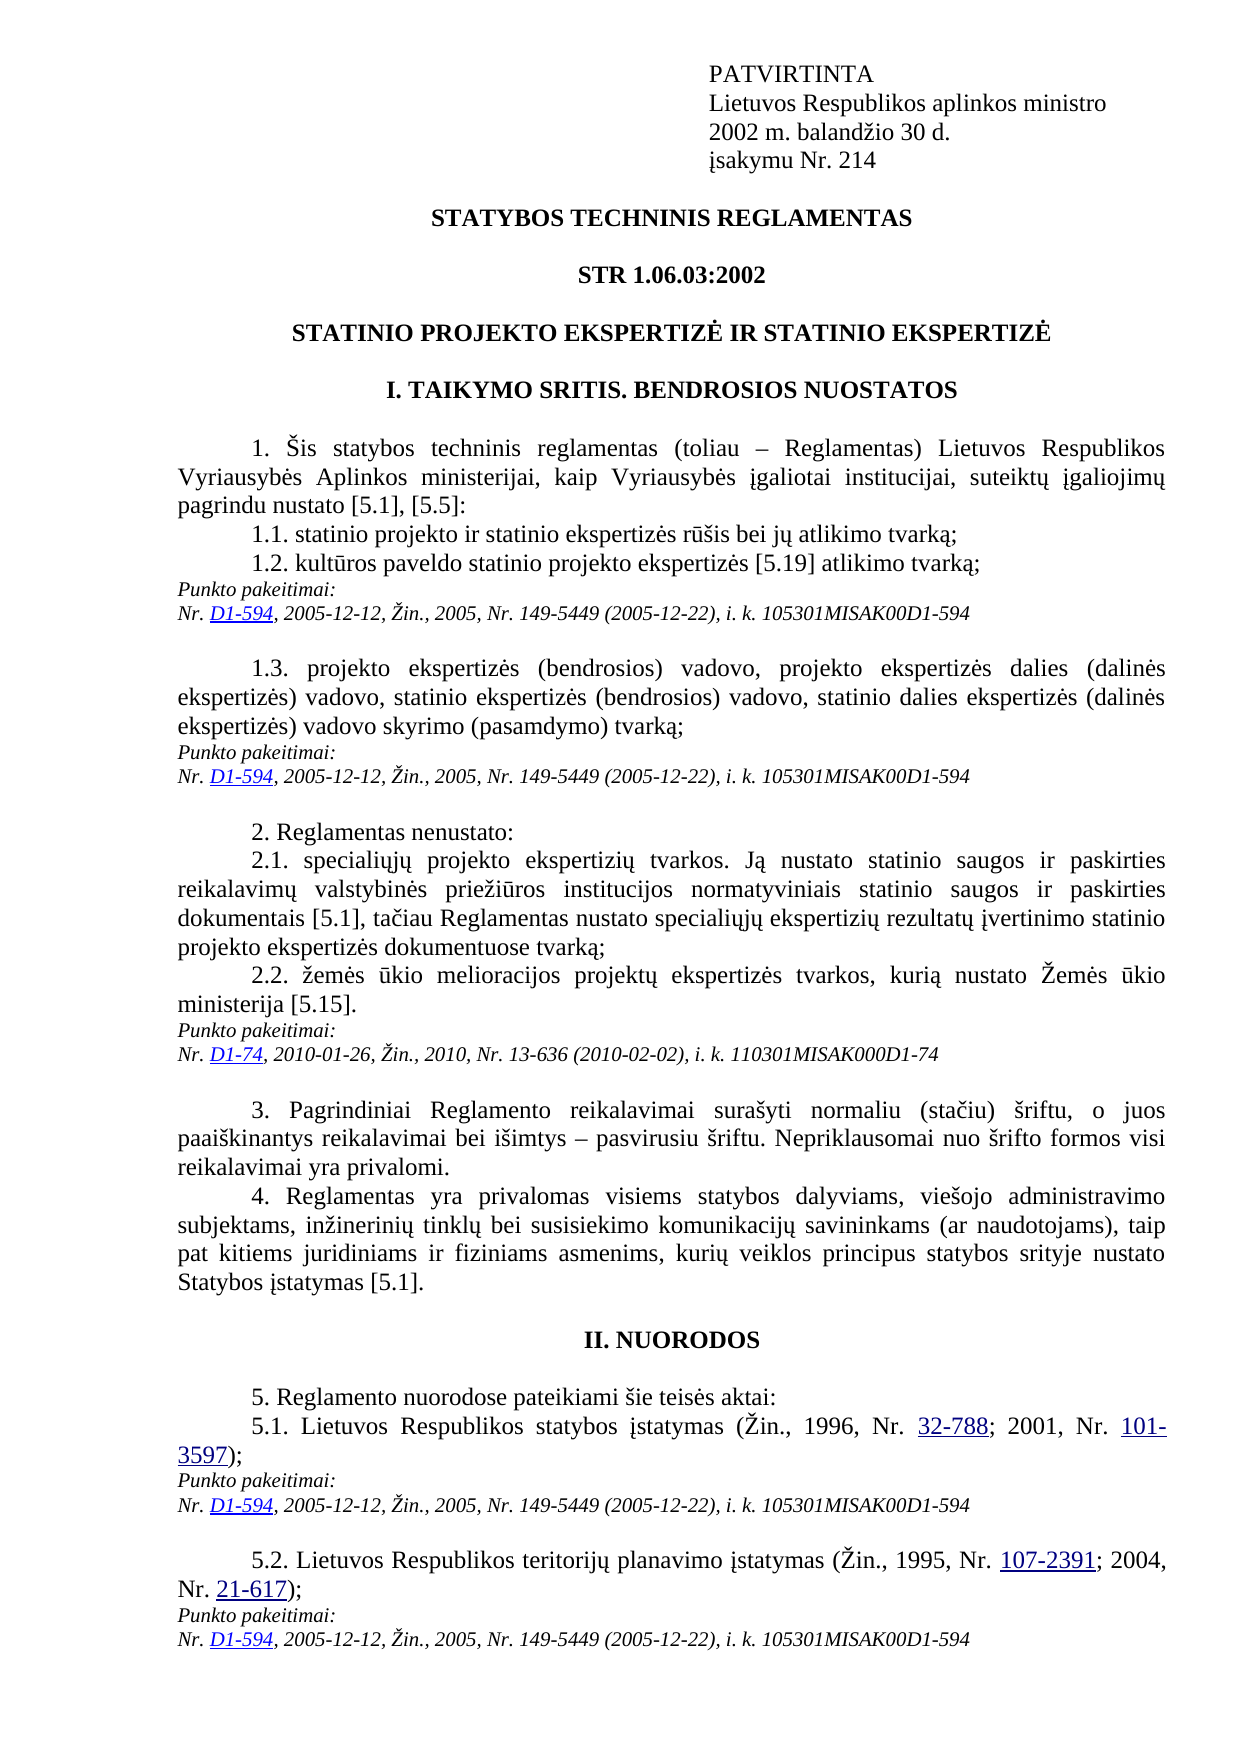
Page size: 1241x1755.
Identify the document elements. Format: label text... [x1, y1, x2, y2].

text STATYBOS TECHNINIS REGLAMENTAS [177, 203, 1166, 232]
text PATVIRTINTA [709, 59, 1166, 88]
text 2002 m. balandžio 30 d. [177, 117, 1166, 145]
text 2. Reglamentas nenustato: [177, 817, 1166, 845]
text Lietuvos Respublikos aplinkos ministro [177, 88, 1166, 117]
text 3. Pagrindiniai Reglamento reikalavimai surašyti normaliu (stačiu) šriftu, o juos paaiškinantys reikalavimai bei išimtys – pasvirusiu šriftu. Nepriklausomai nuo šrifto formos visi reikalavimai yra privalomi. [177, 1095, 1166, 1181]
text 1. Šis statybos techninis reglamentas (toliau – Reglamentas) Lietuvos Respublikos Vyriausybės Aplinkos ministerijai, kaip Vyriausybės įgaliotai institucijai, suteiktų įgaliojimų pagrindu nustato [5.1], [5.5]: [177, 433, 1166, 519]
text I. TAIKYMO SRITIS. BENDROSIOS NUOSTATOS [177, 375, 1166, 404]
text Punkto pakeitimai: [177, 740, 1166, 764]
text įsakymu Nr. 214 [177, 145, 1166, 174]
text Punkto pakeitimai: [177, 577, 1166, 601]
text II. NUORODOS [177, 1325, 1166, 1353]
text Nr. D1-594, 2005-12-12, Žin., 2005, Nr. 149-5449 (2005-12-22), i. k. 105301MISAK00D1-594 [177, 1492, 1166, 1517]
text STATINIO PROJEKTO EKSPERTIZĖ IR STATINIO EKSPERTIZĖ [177, 318, 1166, 347]
text 5.1. Lietuvos Respublikos statybos įstatymas (Žin., 1996, Nr. 32-788; 2001, Nr. 101-3597); [177, 1411, 1166, 1468]
text 5.2. Lietuvos Respublikos teritorijų planavimo įstatymas (Žin., 1995, Nr. 107-2391; 2004, Nr. 21-617); [177, 1545, 1166, 1603]
text 1.2. kultūros paveldo statinio projekto ekspertizės [5.19] atlikimo tvarką; [177, 548, 1166, 577]
text Nr. D1-594, 2005-12-12, Žin., 2005, Nr. 149-5449 (2005-12-22), i. k. 105301MISAK00D1-594 [177, 1627, 1166, 1651]
text Nr. D1-594, 2005-12-12, Žin., 2005, Nr. 149-5449 (2005-12-22), i. k. 105301MISAK00D1-594 [177, 601, 1166, 625]
text 1.3. projekto ekspertizės (bendrosios) vadovo, projekto ekspertizės dalies (dalinės ekspertizės) vadovo, statinio ekspertizės (bendrosios) vadovo, statinio dalies ekspertizės (dalinės ekspertizės) vadovo skyrimo (pasamdymo) tvarką; [177, 653, 1166, 740]
text 2.1. specialiųjų projekto ekspertizių tvarkos. Ją nustato statinio saugos ir paskirties reikalavimų valstybinės priežiūros institucijos normatyviniais statinio saugos ir paskirties dokumentais [5.1], tačiau Reglamentas nustato specialiųjų ekspertizių rezultatų įvertinimo statinio projekto ekspertizės dokumentuose tvarką; [177, 845, 1166, 960]
text 2.2. žemės ūkio melioracijos projektų ekspertizės tvarkos, kurią nustato Žemės ūkio ministerija [5.15]. [177, 960, 1166, 1018]
text 5. Reglamento nuorodose pateikiami šie teisės aktai: [177, 1382, 1166, 1411]
text Nr. D1-74, 2010-01-26, Žin., 2010, Nr. 13-636 (2010-02-02), i. k. 110301MISAK000D1-74 [177, 1042, 1166, 1066]
text 4. Reglamentas yra privalomas visiems statybos dalyviams, viešojo administravimo subjektams, inžinerinių tinklų bei susisiekimo komunikacijų savininkams (ar naudotojams), taip pat kitiems juridiniams ir fiziniams asmenims, kurių veiklos principus statybos srityje nustato Statybos įstatymas [5.1]. [177, 1181, 1166, 1296]
text Punkto pakeitimai: [177, 1603, 1166, 1627]
text Punkto pakeitimai: [177, 1018, 1166, 1042]
text Punkto pakeitimai: [177, 1468, 1166, 1492]
text Nr. D1-594, 2005-12-12, Žin., 2005, Nr. 149-5449 (2005-12-22), i. k. 105301MISAK00D1-594 [177, 764, 1166, 788]
text STR 1.06.03:2002 [177, 260, 1166, 289]
text 1.1. statinio projekto ir statinio ekspertizės rūšis bei jų atlikimo tvarką; [177, 519, 1166, 548]
